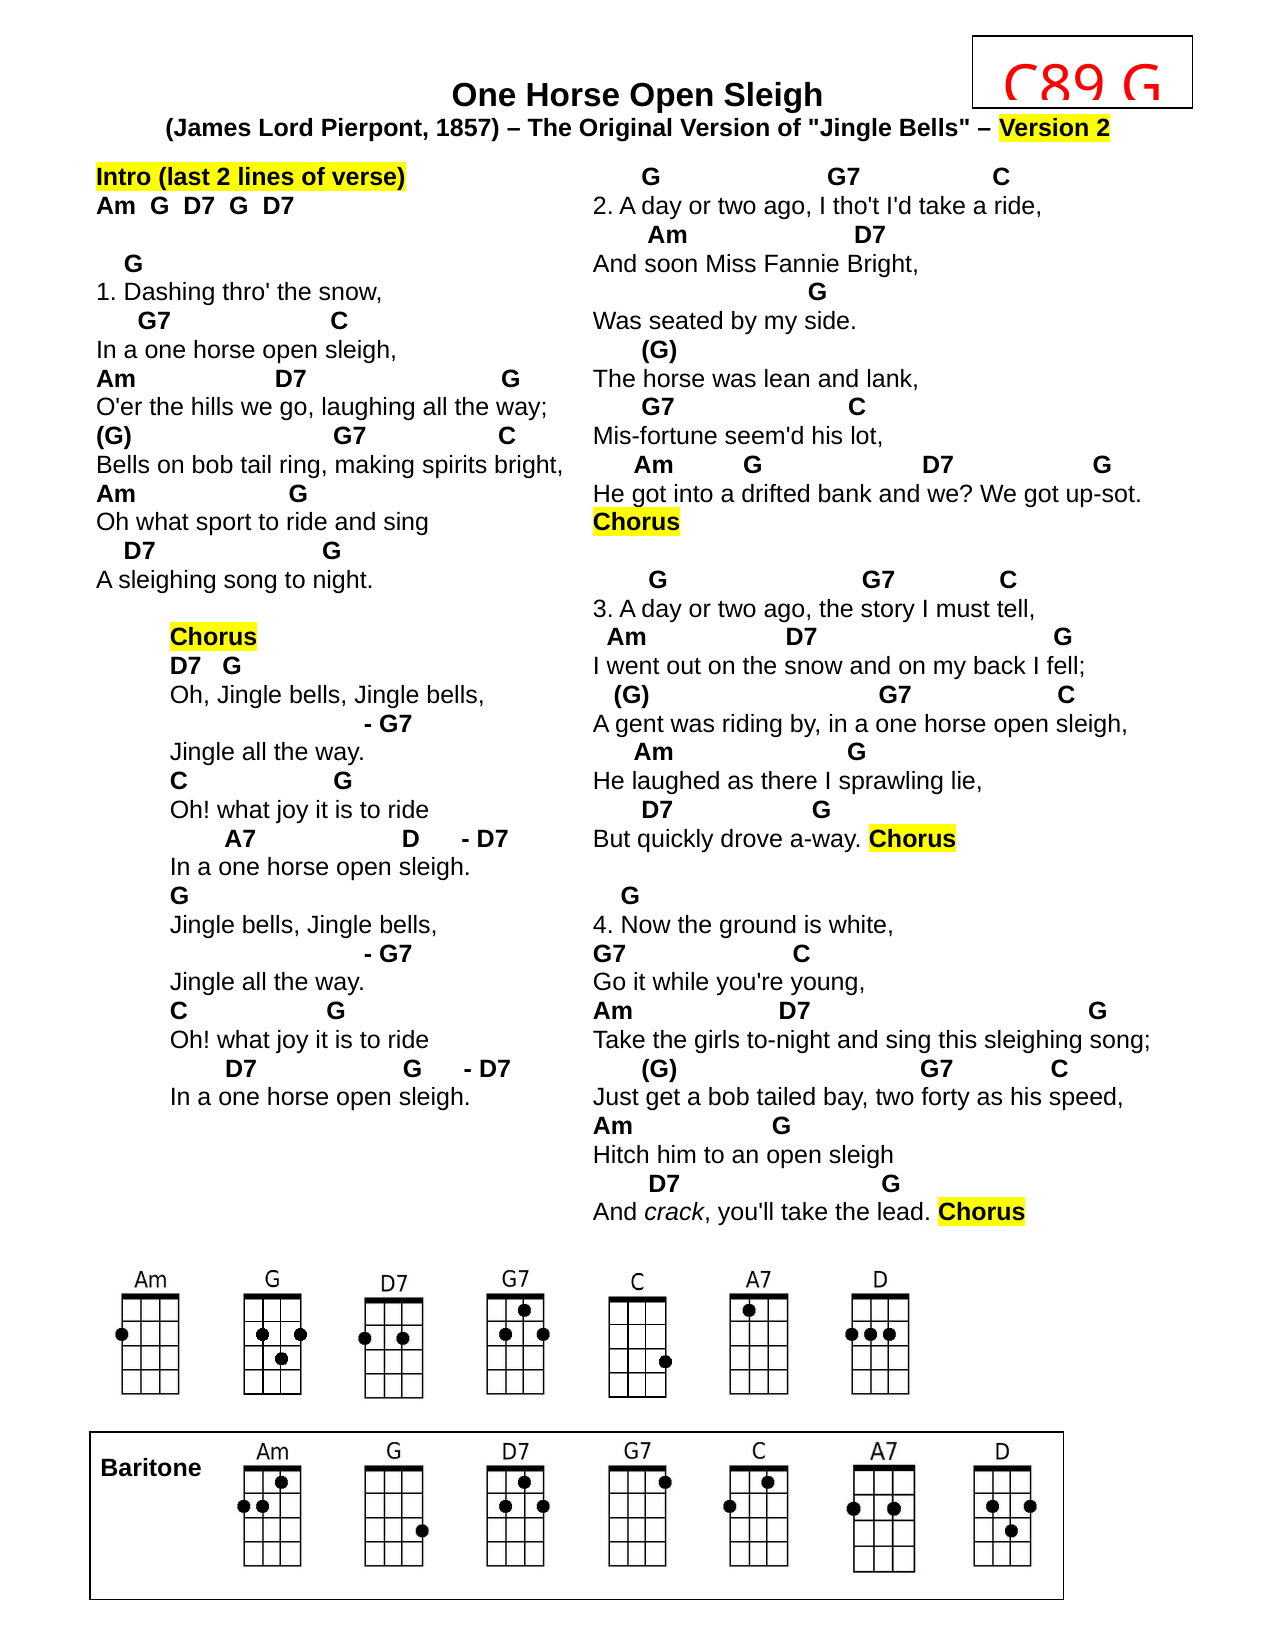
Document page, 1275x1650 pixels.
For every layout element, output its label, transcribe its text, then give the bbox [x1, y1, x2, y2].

table_cell [698, 1433, 820, 1599]
table_header [212, 1261, 333, 1431]
picture [824, 1266, 937, 1417]
table_header Intro (last 2 lines of verse) Am G D7 G D7 G 1. Dashing thro' the snow, G7 C In a one horse open sleigh, Am D7 G O'er the hills we go, laughing all the way; (G) G7 C Bells on bob tail ring, making spirits bright, Am G Oh what sport to ride and sing D7 G A sleighing song to night. Chorus D7 G Oh, Jingle bells, Jingle bells, - G7 Jingle all the way. C G Oh! what joy it is to ride A7 D - D7 In a one horse open sleigh. G Jingle bells, Jingle bells, - G7 Jingle all the way. C G Oh! what joy it is to ride D7 G - D7 In a one horse open sleigh. [90, 157, 587, 1246]
text One Horse Open Sleigh [90, 75, 1185, 113]
picture [946, 1438, 1059, 1589]
table_cell [333, 1433, 455, 1599]
picture [702, 1438, 816, 1589]
table_header [333, 1261, 455, 1431]
text C89 G [988, 44, 1177, 100]
table_header [942, 1261, 1063, 1431]
table_header G G7 C 2. A day or two ago, I tho't I'd take a ride, Am D7 And soon Miss Fannie Bright, G Was seated by my side. (G) The horse was lean and lank, G7 C Mis-fortune seem'd his lot, Am G D7 G He got into a drifted bank and we? We got up-sot. Chorus G G7 C 3. A day or two ago, the story I must tell, Am D7 G I went out on the snow and on my back I fell; (G) G7 C A gent was riding by, in a one horse open sleigh, Am G He laughed as there I sprawling lie, D7 G But quickly drove a-way. Chorus G 4. Now the ground is white, G7 C Go it while you're young, Am D7 G Take the girls to-night and sing this sleighing song; (G) G7 C Just get a bob tailed bay, two forty as his speed, Am G Hitch him to an open sleigh D7 G And crack, you'll take the lead. Chorus [587, 157, 1185, 1246]
picture [216, 1438, 329, 1589]
picture [216, 1266, 329, 1417]
picture [337, 1438, 451, 1589]
table_cell [820, 1433, 942, 1599]
table_cell Baritone [91, 1433, 212, 1599]
table_header [698, 1261, 820, 1431]
picture [337, 1271, 451, 1421]
picture [94, 1266, 207, 1417]
table_cell [455, 1433, 577, 1599]
picture [459, 1266, 572, 1417]
table_header [1063, 1261, 1185, 1431]
table_header [90, 1261, 212, 1431]
picture [581, 1269, 694, 1420]
table_header [577, 1261, 698, 1431]
picture [459, 1438, 572, 1589]
picture [581, 1438, 694, 1589]
table_cell [1064, 1431, 1185, 1599]
table_cell [942, 1433, 1063, 1599]
table_header [455, 1261, 577, 1431]
picture [702, 1266, 816, 1417]
table_cell [577, 1433, 698, 1599]
text One Horse Open Sleigh [973, 37, 1192, 107]
table_cell [212, 1433, 333, 1599]
table_header [820, 1261, 942, 1431]
text (James Lord Pierpont, 1857) – The Original Version of "Jingle Bells" – Version 2 [90, 113, 1185, 142]
picture [828, 1438, 934, 1589]
